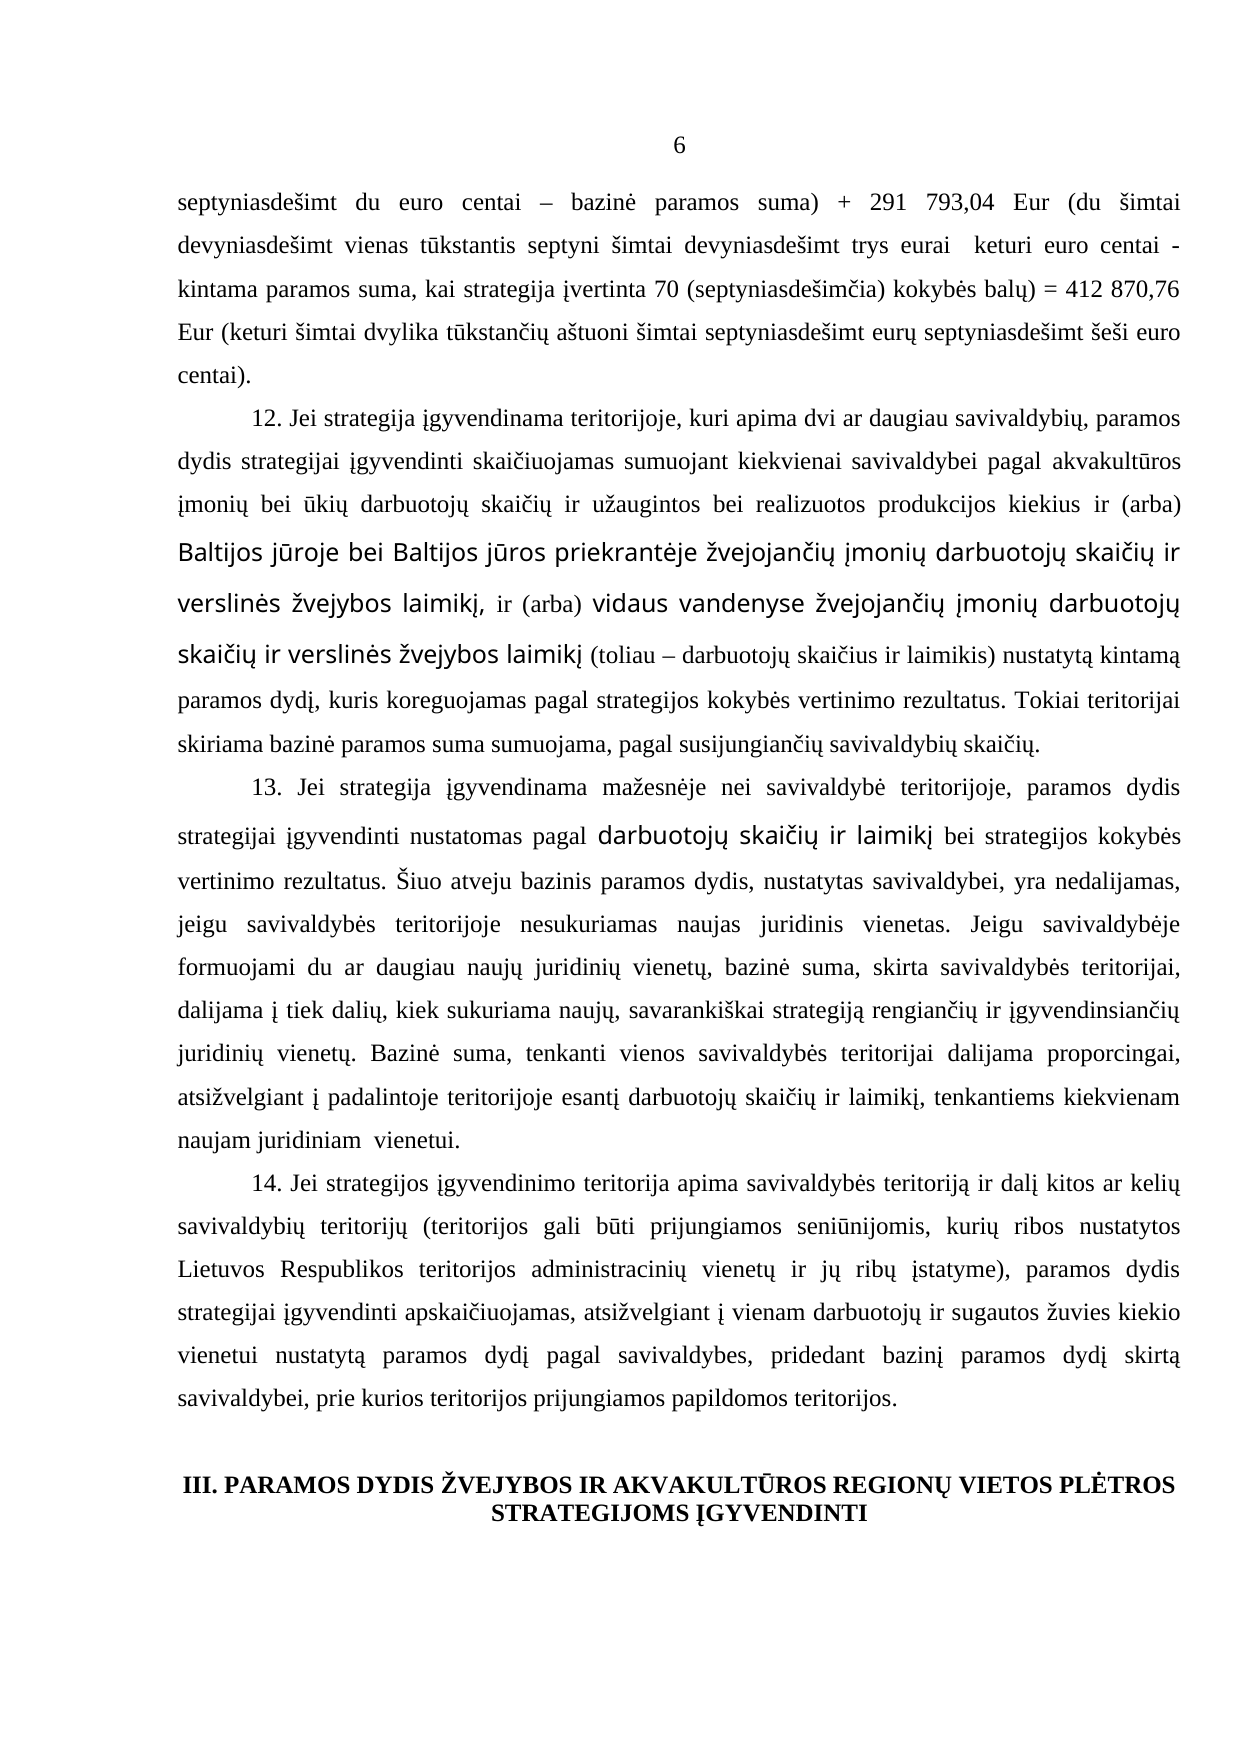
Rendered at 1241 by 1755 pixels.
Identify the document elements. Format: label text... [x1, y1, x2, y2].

text septyniasdešimt du euro centai – bazinė paramos suma) + 291 793,04 Eur (du šimtai devyniasdešimt vienas tūkstantis septyni šimtai devyniasdešimt trys eurai keturi euro centai - kintama paramos suma, kai strategija įvertinta 70 (septyniasdešimčia) kokybės balų) = 412 870,76 Eur (keturi šimtai dvylika tūkstančių aštuoni šimtai septyniasdešimt eurų septyniasdešimt šeši euro centai). [177, 187, 1181, 389]
text 12. Jei strategija įgyvendinama teritorijoje, kuri apima dvi ar daugiau savivaldybių, paramos dydis strategijai įgyvendinti skaičiuojamas sumuojant kiekvienai savivaldybei pagal akvakultūros įmonių bei ūkių darbuotojų skaičių ir užaugintos bei realizuotos produkcijos kiekius ir (arba) Baltijos jūroje bei Baltijos jūros priekrantėje žvejojančių įmonių darbuotojų skaičių ir verslinės žvejybos laimikį, ir (arba) vidaus vandenyse žvejojančių įmonių darbuotojų skaičių ir verslinės žvejybos laimikį (toliau – darbuotojų skaičius ir laimikis) nustatytą kintamą paramos dydį, kuris koreguojamas pagal strategijos kokybės vertinimo rezultatus. Tokiai teritorijai skiriama bazinė paramos suma sumuojama, pagal susijungiančių savivaldybių skaičių. [177, 403, 1181, 757]
text 14. Jei strategijos įgyvendinimo teritorija apima savivaldybės teritoriją ir dalį kitos ar kelių savivaldybių teritorijų (teritorijos gali būti prijungiamos seniūnijomis, kurių ribos nustatytos Lietuvos Respublikos teritorijos administracinių vienetų ir jų ribų įstatyme), paramos dydis strategijai įgyvendinti apskaičiuojamas, atsižvelgiant į vienam darbuotojų ir sugautos žuvies kiekio vienetui nustatytą paramos dydį pagal savivaldybes, pridedant bazinį paramos dydį skirtą savivaldybei, prie kurios teritorijos prijungiamos papildomos teritorijos. [177, 1168, 1181, 1412]
text 13. Jei strategija įgyvendinama mažesnėje nei savivaldybė teritorijoje, paramos dydis strategijai įgyvendinti nustatomas pagal darbuotojų skaičių ir laimikį bei strategijos kokybės vertinimo rezultatus. Šiuo atveju bazinis paramos dydis, nustatytas savivaldybei, yra nedalijamas, jeigu savivaldybės teritorijoje nesukuriamas naujas juridinis vienetas. Jeigu savivaldybėje formuojami du ar daugiau naujų juridinių vienetų, bazinė suma, skirta savivaldybės teritorijai, dalijama į tiek dalių, kiek sukuriama naujų, savarankiškai strategiją rengiančių ir įgyvendinsiančių juridinių vienetų. Bazinė suma, tenkanti vienos savivaldybės teritorijai dalijama proporcingai, atsižvelgiant į padalintoje teritorijoje esantį darbuotojų skaičių ir laimikį, tenkantiems kiekvienam naujam juridiniam vienetui. [177, 772, 1181, 1153]
text III. PARAMOS DYDIS ŽVEJYBOS IR AKVAKULTŪROS REGIONŲ vietos plėtros strategijoms įgyvendinti [177, 1470, 1181, 1527]
